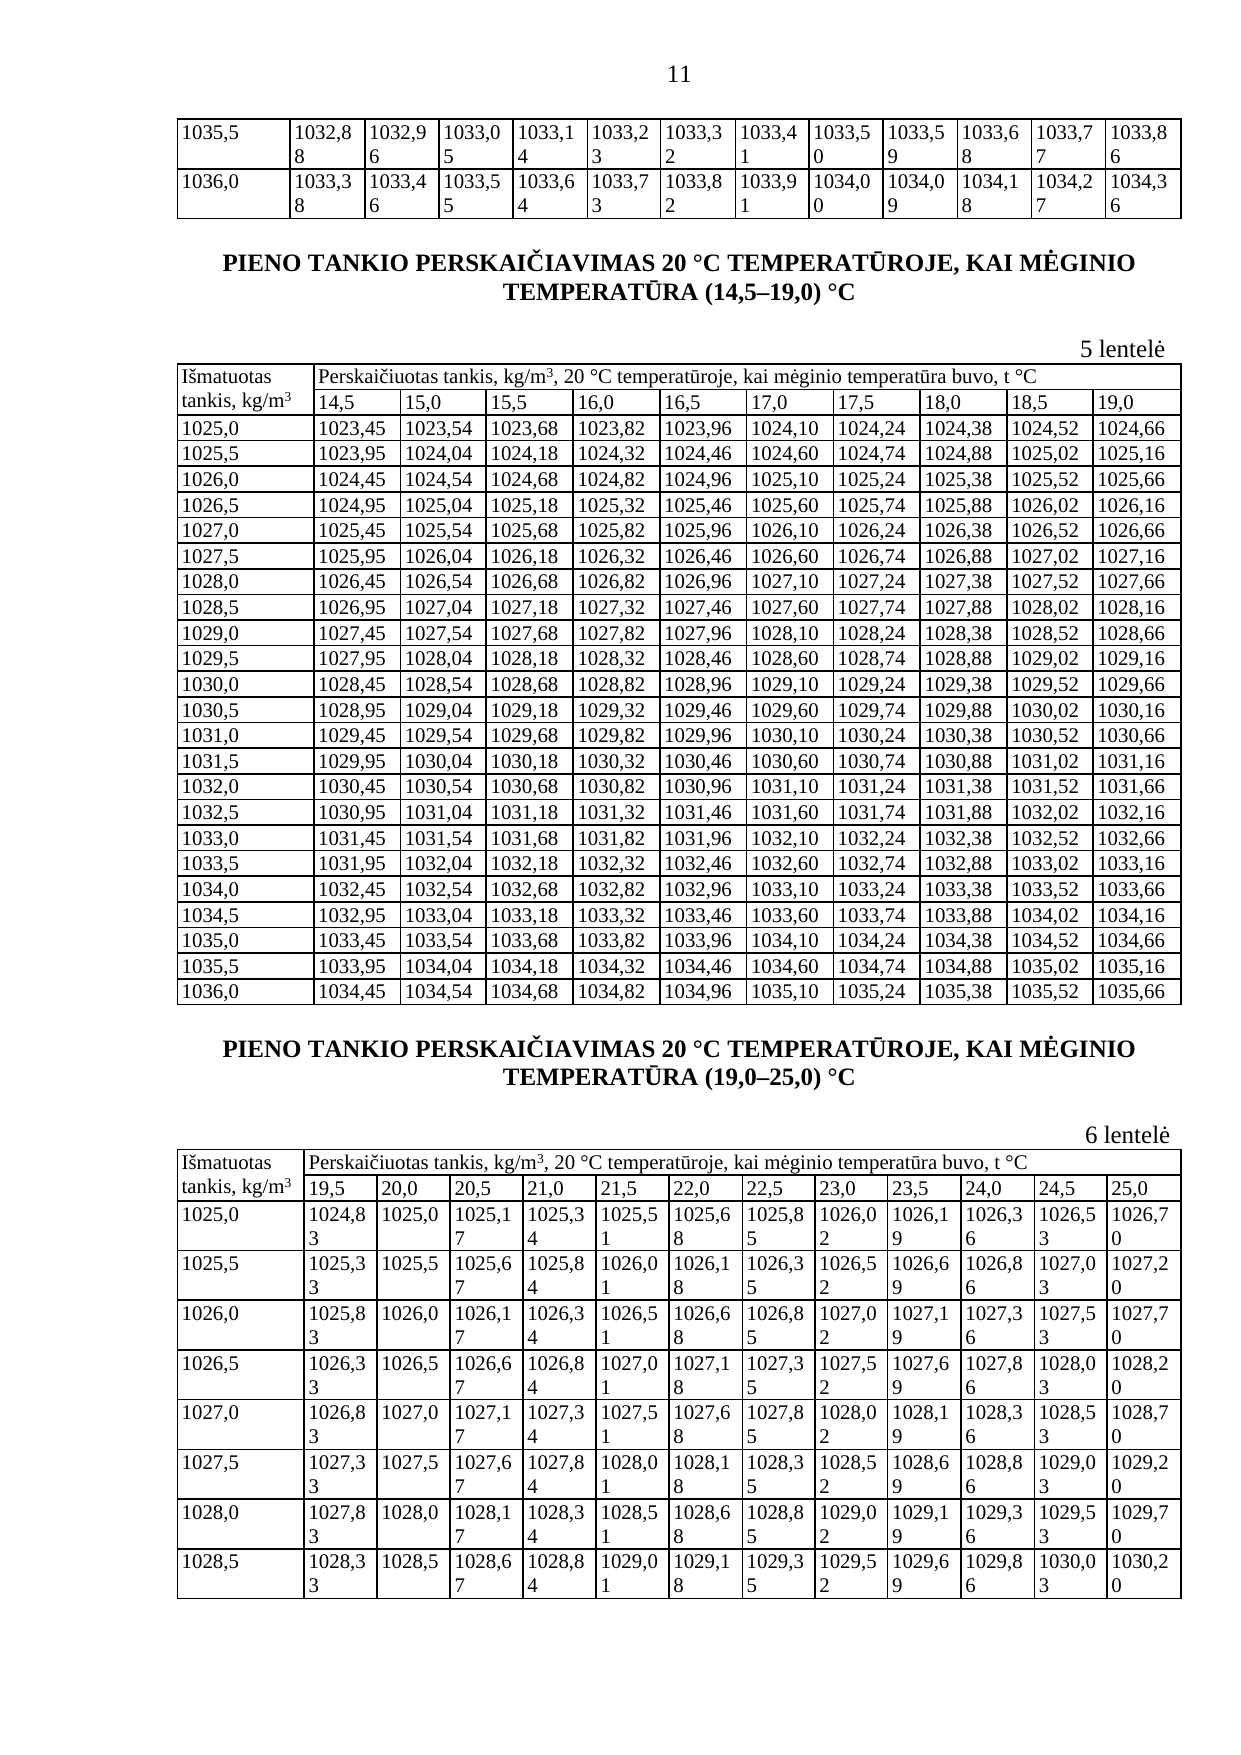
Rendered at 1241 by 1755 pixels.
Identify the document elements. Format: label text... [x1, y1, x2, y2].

table_cell 1028,0 [378, 1500, 449, 1548]
table_cell 1029,02 [883, 1500, 887, 1548]
table_cell 1033,77 [1101, 120, 1105, 168]
text 6 lentelė [177, 1120, 1181, 1149]
table_cell 1028,19 [888, 1400, 892, 1448]
table_cell 1026,02 [883, 1202, 887, 1250]
table_header Išmatuotas tankis, kg/m3 [178, 365, 313, 414]
table_cell 1033,64 [583, 170, 587, 217]
table_cell 1025,0 [378, 1202, 449, 1250]
table_cell 1026,52 [883, 1251, 887, 1299]
table_cell 1027,52 [883, 1351, 887, 1399]
table_cell 1027,19 [888, 1301, 892, 1349]
table_cell 1033,68 [1027, 120, 1031, 168]
table_cell 1028,52 [883, 1450, 887, 1498]
table_cell 1033,82 [661, 170, 665, 217]
table_cell 1027,69 [888, 1351, 892, 1399]
table_cell 1026,68 [738, 1301, 742, 1349]
table_cell 1035,5 [178, 120, 289, 168]
table_cell 17,0 [829, 390, 833, 414]
table_cell 23,5 [888, 1176, 892, 1200]
table_cell 23,0 [883, 1176, 887, 1200]
text 5 lentelė [177, 334, 1181, 363]
table_cell 1029,52 [883, 1550, 887, 1597]
table_cell 1027,5 [178, 1450, 303, 1498]
table_cell 1028,18 [738, 1450, 742, 1498]
table_cell 1027,5 [378, 1450, 449, 1498]
table_cell 1028,02 [883, 1400, 887, 1448]
table_cell 1028,68 [738, 1500, 742, 1548]
table_cell 1034,09 [953, 170, 957, 217]
table_cell 1026,36 [1030, 1202, 1034, 1250]
table_cell 1033,23 [656, 120, 660, 168]
table_cell 1034,36 [1106, 170, 1110, 217]
table_cell 1033,82 [731, 170, 735, 217]
table_cell 1026,5 [378, 1351, 449, 1399]
table_cell 1033,77 [1032, 120, 1036, 168]
table_cell 1029,86 [1030, 1550, 1034, 1597]
table_cell 16,5 [742, 390, 746, 414]
table_cell 1026,0 [378, 1301, 449, 1349]
table_cell 1029,18 [738, 1550, 742, 1597]
table_cell 1034,27 [1101, 170, 1105, 217]
table_cell 1027,86 [1030, 1351, 1034, 1399]
table_cell 1033,73 [656, 170, 660, 217]
table_cell 1033,14 [583, 120, 587, 168]
table_cell 14,5 [396, 390, 400, 414]
table_cell 1025,68 [738, 1202, 742, 1250]
table_cell 1033,86 [1106, 120, 1110, 168]
table_cell 1028,0 [178, 1500, 303, 1548]
table_cell 1026,19 [888, 1202, 892, 1250]
table_cell 22,0 [738, 1176, 742, 1200]
table_cell 1028,86 [1030, 1450, 1034, 1498]
table_cell 1027,68 [738, 1400, 742, 1448]
text Pieno tankio perskaičiavimas 20 °C temperatūroje, kai mėginio temperatūra (14,5–19,0) °C [177, 248, 1181, 305]
table_cell 1028,36 [1030, 1400, 1034, 1448]
table_cell 24,0 [1030, 1176, 1034, 1200]
table_cell 1027,0 [178, 1400, 303, 1448]
table_cell 1027,0 [378, 1400, 449, 1448]
table_cell 1027,36 [1030, 1301, 1034, 1349]
table_cell 1026,0 [178, 1301, 303, 1349]
table_cell 1027,02 [883, 1301, 887, 1349]
table_cell 1033,59 [953, 120, 957, 168]
table_cell 1029,69 [888, 1550, 892, 1597]
table_cell 1033,32 [661, 120, 665, 168]
table_cell 1027,18 [738, 1351, 742, 1399]
table_cell 1025,0 [178, 1202, 303, 1250]
table_cell 1034,18 [1027, 170, 1031, 217]
table_cell 1028,5 [378, 1550, 449, 1597]
table_cell 1036,0 [178, 170, 289, 217]
table_cell 17,0 [747, 390, 751, 414]
text Pieno tankio perskaičiavimas 20 °C temperatūroje, kai mėginio temperatūra (19,0–25,0) °C [177, 1034, 1181, 1091]
table_cell 1026,18 [738, 1251, 742, 1299]
table_cell 1034,27 [1032, 170, 1036, 217]
table_cell 1026,5 [178, 1351, 303, 1399]
table_cell 1025,5 [378, 1251, 449, 1299]
table_cell 1026,86 [1030, 1251, 1034, 1299]
table_cell 1028,5 [178, 1550, 303, 1597]
table_header Išmatuotas tankis, kg/m3 [178, 1150, 303, 1200]
table_cell 1029,19 [888, 1500, 892, 1548]
table_cell 1025,5 [178, 1251, 303, 1299]
table_cell 1029,36 [1030, 1500, 1034, 1548]
table_cell 1026,69 [888, 1251, 892, 1299]
table_cell 1028,69 [888, 1450, 892, 1498]
table_cell 1033,32 [731, 120, 735, 168]
